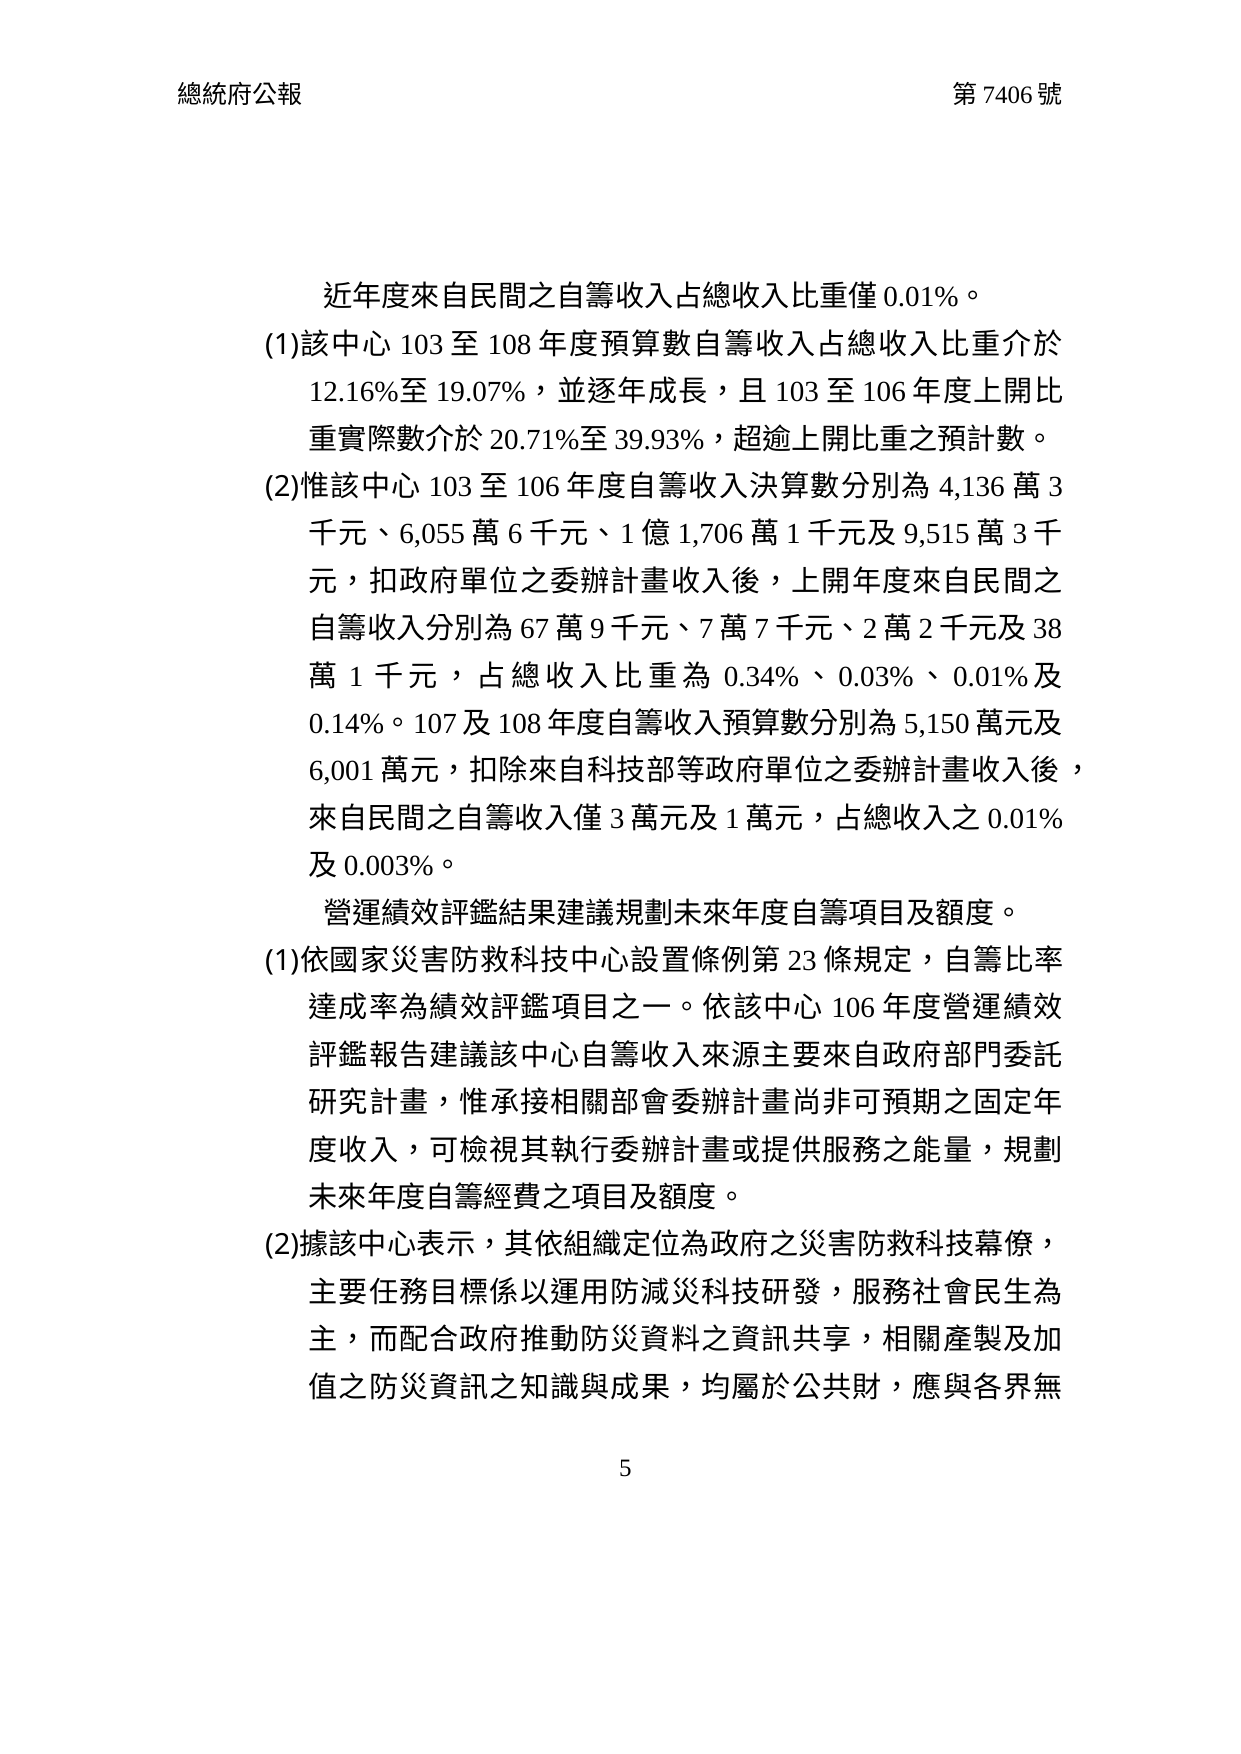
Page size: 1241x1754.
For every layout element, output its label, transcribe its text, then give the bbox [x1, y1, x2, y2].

text (1)依國家災害防救科技中心設置條例第23條規定，自籌比率達成率為績效評鑑項目之一。依該中心106年度營運績效評鑑報告建議該中心自籌收入來源主要來自政府部門委託研究計畫，惟承接相關部會委辦計畫尚非可預期之固定年度收入，可檢視其執行委辦計畫或提供服務之能量，規劃未來年度自籌經費之項目及額度。 [265, 932, 1063, 1217]
text (2)據該中心表示，其依組織定位為政府之災害防救科技幕僚，主要任務目標係以運用防減災科技研發，服務社會民生為主，而配合政府推動防災資料之資訊共享，相關產製及加值之防災資訊之知識與成果，均屬於公共財，應與各界無 [265, 1217, 1063, 1406]
text 營運績效評鑑結果建議規劃未來年度自籌項目及額度。 [265, 885, 1063, 932]
text (1)該中心103至108年度預算數自籌收入占總收入比重介於12.16%至19.07%，並逐年成長，且103至106年度上開比重實際數介於20.71%至39.93%，超逾上開比重之預計數。 [265, 316, 1063, 458]
text (2)惟該中心103至106年度自籌收入決算數分別為4,136萬3千元、6,055萬6千元、1億1,706萬1千元及9,515萬3千元，扣政府單位之委辦計畫收入後，上開年度來自民間之自籌收入分別為67萬9千元、7萬7千元、2萬2千元及38萬1千元，占總收入比重為0.34%、0.03%、0.01%及0.14%。107及108年度自籌收入預算數分別為5,150萬元及6,001萬元，扣除來自科技部等政府單位之委辦計畫收入後，來自民間之自籌收入僅3萬元及1萬元，占總收入之0.01%及0.003%。 [265, 458, 1063, 885]
text 近年度來自民間之自籌收入占總收入比重僅0.01%。 [265, 266, 1063, 316]
